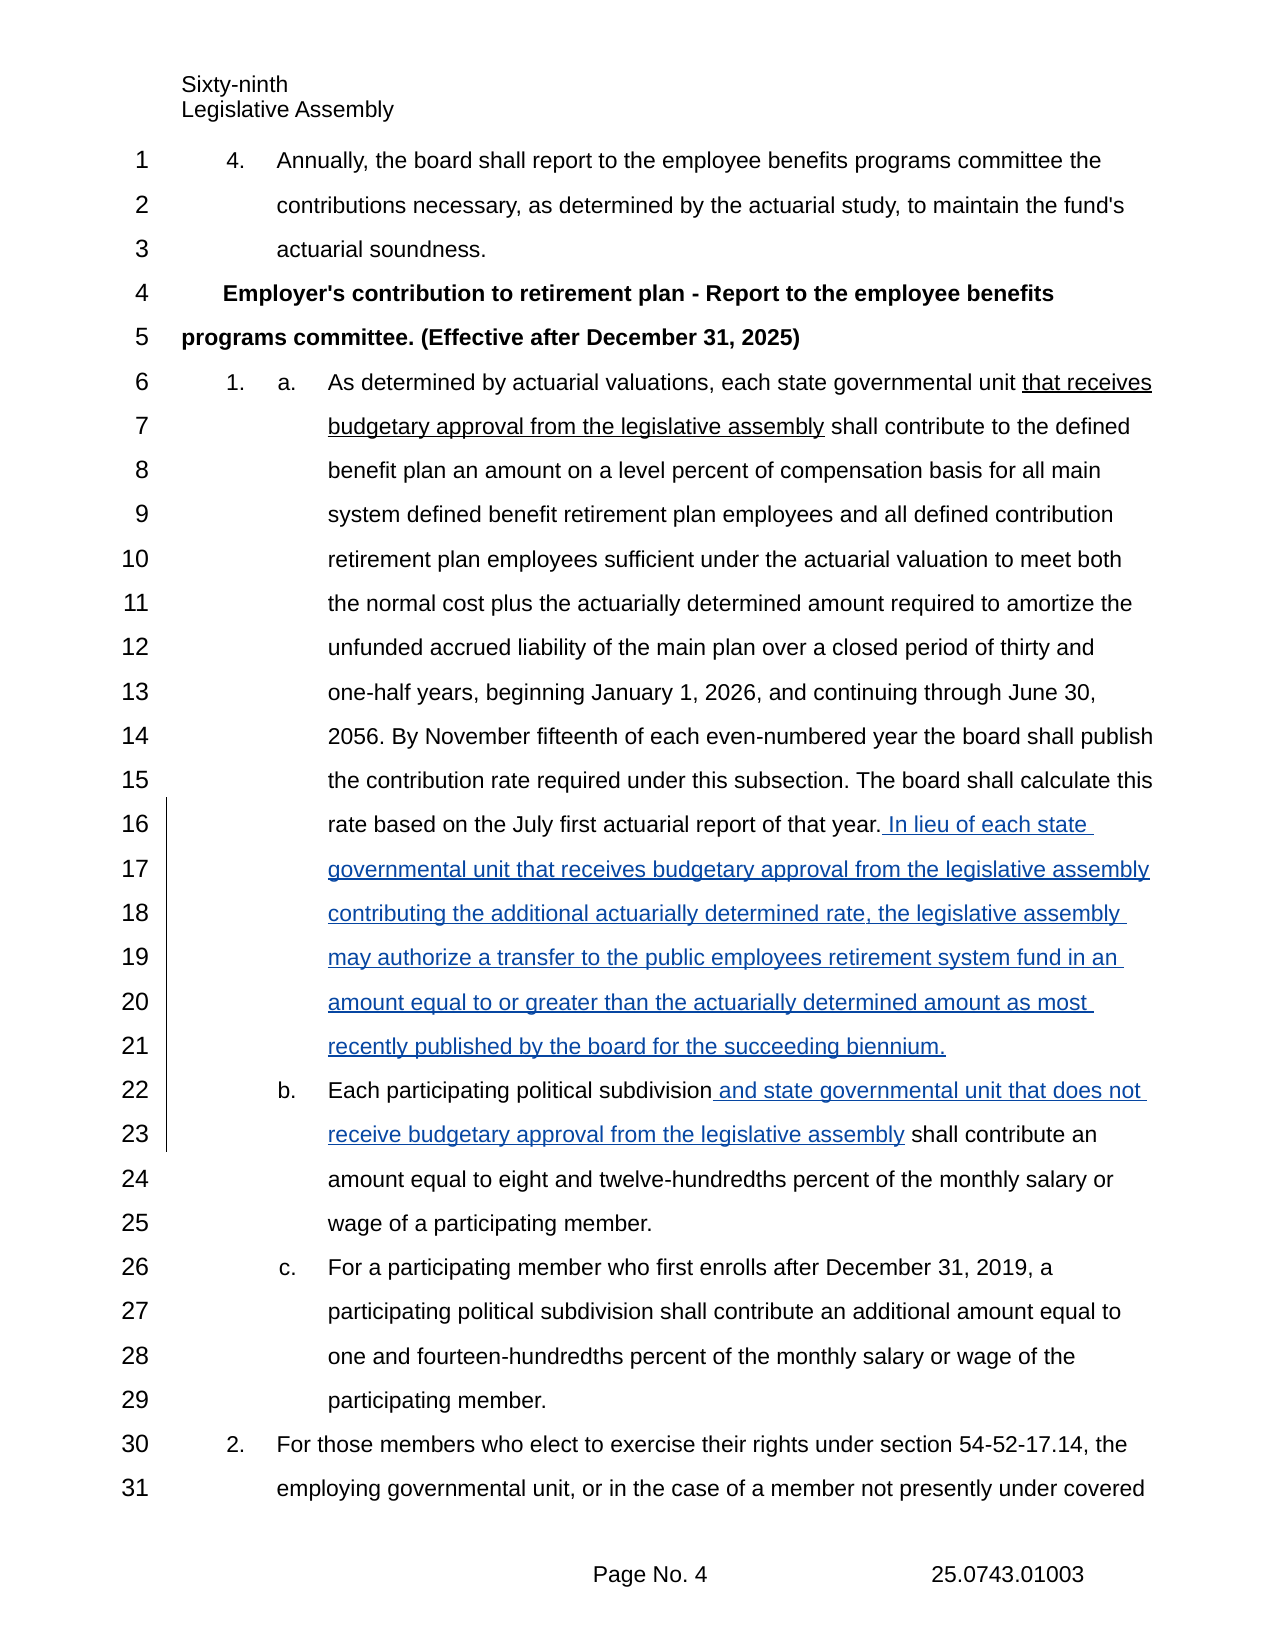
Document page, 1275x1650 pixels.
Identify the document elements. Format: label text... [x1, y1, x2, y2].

text 4. Annually, the board shall report to the employee benefits programs committee the contributions necessary, as determined by the actuarial study, to maintain the fund's actuarial soundness. [181, 133, 1154, 266]
text Employer's contribution to retirement plan ‑ Report to the employee benefits programs committee. (Effective after December 31, 2025) [181, 266, 1154, 355]
text 2. For those members who elect to exercise their rights under section 54‑52‑17.14, the employing governmental unit, or in the case of a member not presently under covered [181, 1417, 1154, 1506]
text c. For a participating member who first enrolls after December 31, 2019, a participating political subdivision shall contribute an additional amount equal to one and fourteen-hundredths percent of the monthly salary or wage of the participating member. [181, 1240, 1154, 1417]
text 1. a. As determined by actuarial valuations, each state governmental unit that receives budgetary approval from the legislative assembly shall contribute to the defined benefit plan an amount on a level percent of compensation basis for all main system defined benefit retirement plan employees and all defined contribution retirement plan employees sufficient under the actuarial valuation to meet both the normal cost plus the actuarially determined amount required to amortize the unfunded accrued liability of the main plan over a closed period of thirty and one‑half years, beginning January 1, 2026, and continuing through June 30, 2056. By November fifteenth of each even‑numbered year the board shall publish the contribution rate required under this subsection. The board shall calculate this rate based on the July first actuarial report of that year. In lieu of each state governmental unit that receives budgetary approval from the legislative assembly contributing the additional actuarially determined rate, the legislative assembly may authorize a transfer to the public employees retirement system fund in an amount equal to or greater than the actuarially determined amount as most recently published by the board for the succeeding biennium. [181, 355, 1154, 1063]
text b. Each participating political subdivision and state governmental unit that does not receive budgetary approval from the legislative assembly shall contribute an amount equal to eight and twelve‑hundredths percent of the monthly salary or wage of a participating member. [181, 1063, 1154, 1240]
